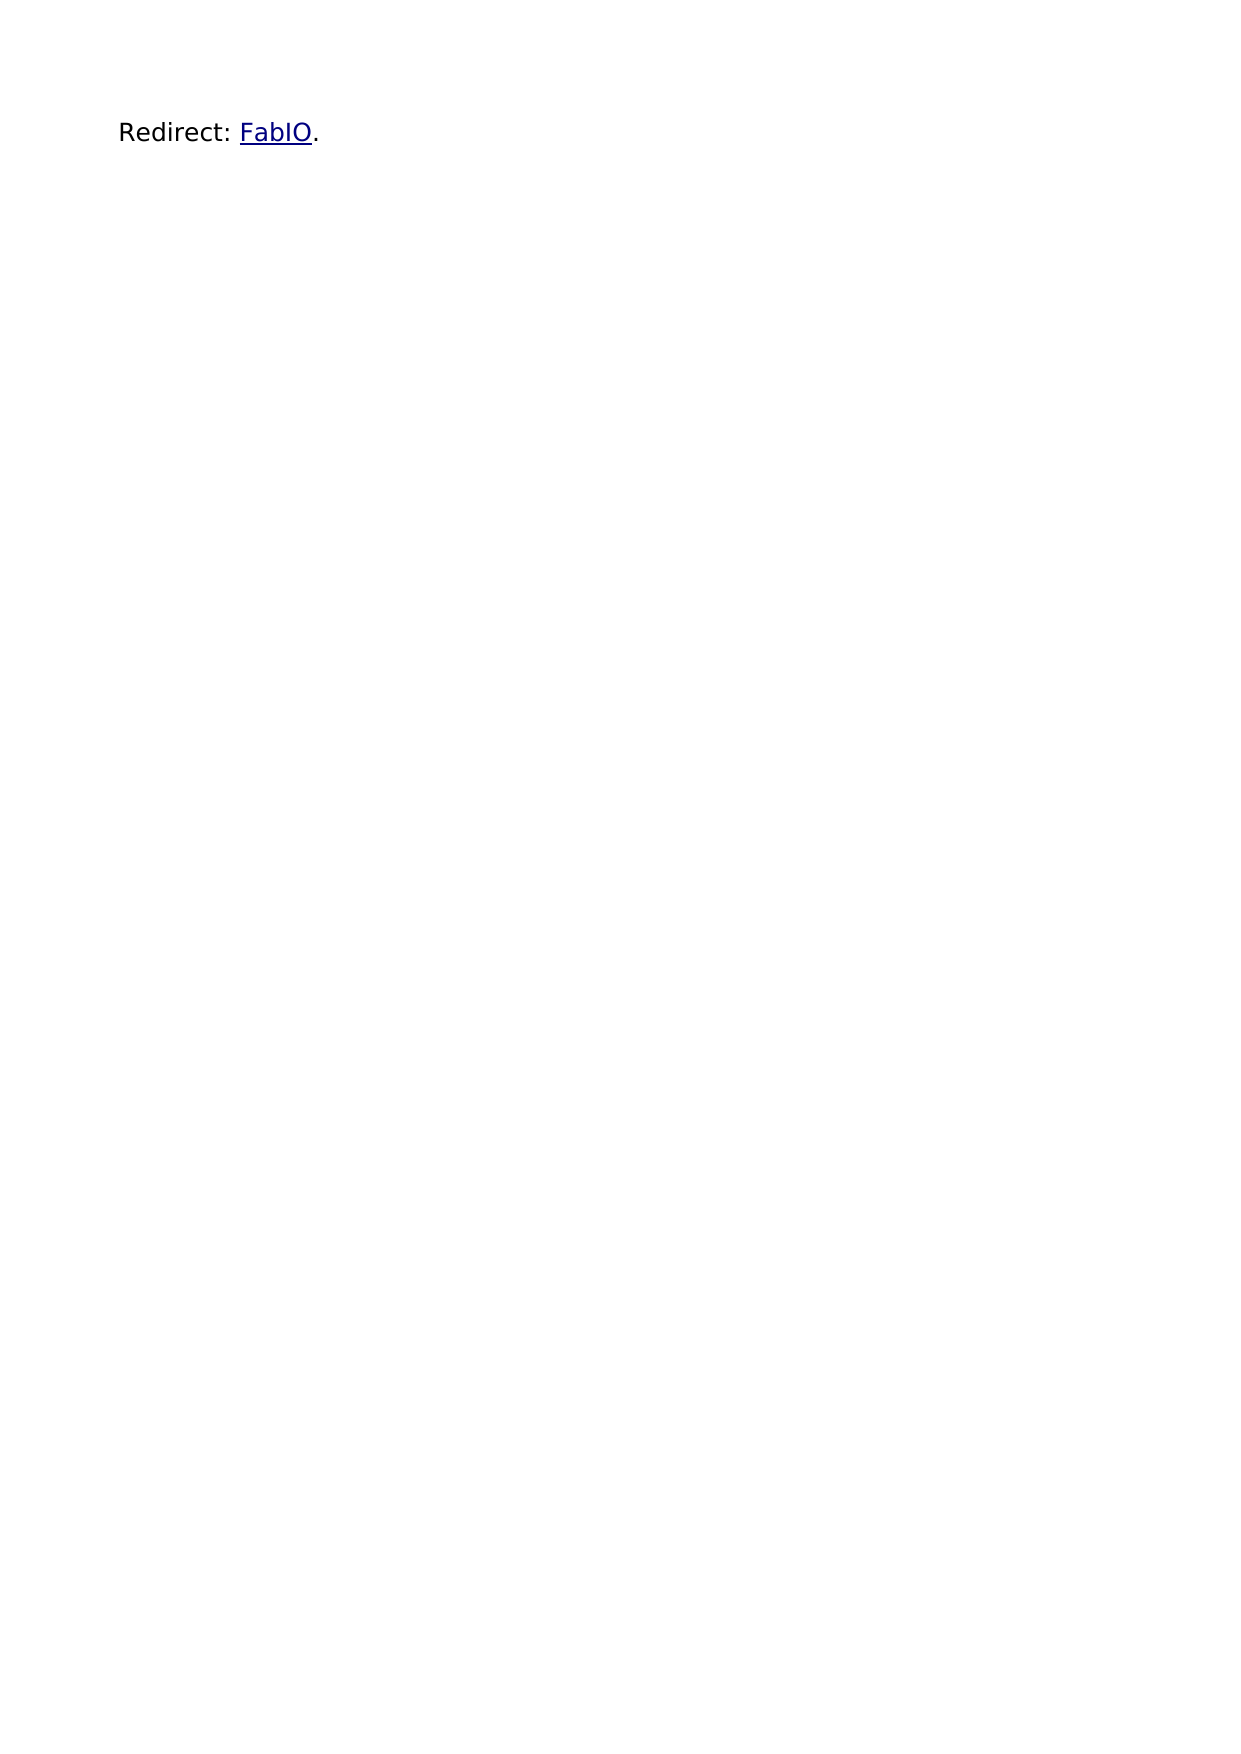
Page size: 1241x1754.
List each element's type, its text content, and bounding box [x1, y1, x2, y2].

text Redirect: FabIO. [118, 118, 1122, 147]
